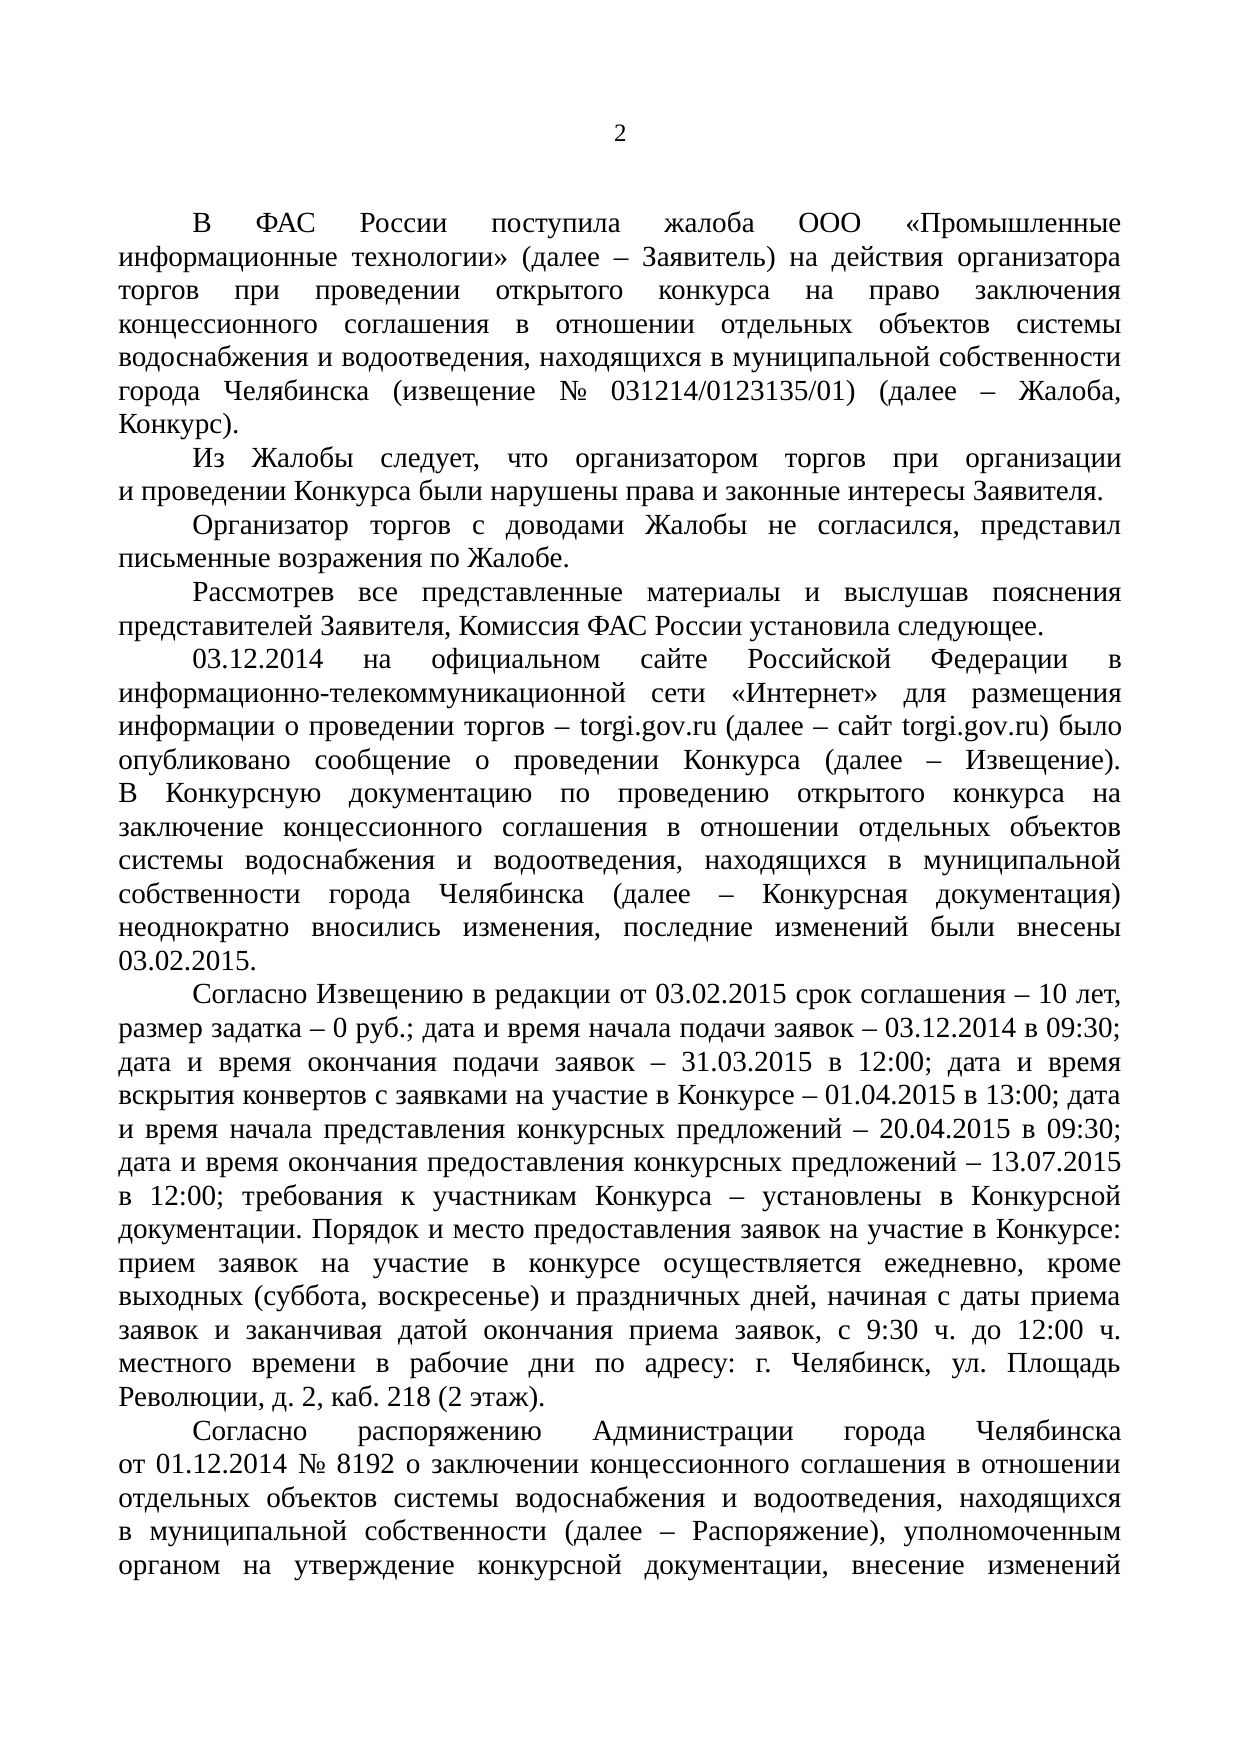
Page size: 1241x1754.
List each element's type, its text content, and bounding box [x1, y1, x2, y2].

text Согласно распоряжению Администрации города Челябинска от 01.12.2014 № 8192 о заключении концессионного соглашения в отношении отдельных объектов системы водоснабжения и водоотведения, находящихся в муниципальной собственности (далее – Распоряжение), уполномоченным органом на утверждение конкурсной документации, внесение изменений [118, 1413, 1122, 1580]
text 03.12.2014 на официальном сайте Российской Федерации в информационно-телекоммуникационной сети «Интернет» для размещения информации о проведении торгов – torgi.gov.ru (далее – сайт torgi.gov.ru) было опубликовано сообщение о проведении Конкурса (далее – Извещение). В Конкурсную документацию по проведению открытого конкурса на заключение концессионного соглашения в отношении отдельных объектов системы водоснабжения и водоотведения, находящихся в муниципальной собственности города Челябинска (далее – Конкурсная документация) неоднократно вносились изменения, последние изменений были внесены 03.02.2015. [118, 641, 1122, 977]
text В ФАС России поступила жалоба ООО «Промышленные информационные технологии» (далее – Заявитель) на действия организатора торгов при проведении открытого конкурса на право заключения концессионного соглашения в отношении отдельных объектов системы водоснабжения и водоотведения, находящихся в муниципальной собственности города Челябинска (извещение № 031214/0123135/01) (далее – Жалоба, Конкурс). [118, 205, 1122, 440]
text Рассмотрев все представленные материалы и выслушав пояснения представителей Заявителя, Комиссия ФАС России установила следующее. [118, 574, 1122, 641]
text Из Жалобы следует, что организатором торгов при организации и проведении Конкурса были нарушены права и законные интересы Заявителя. [118, 440, 1122, 507]
text Организатор торгов с доводами Жалобы не согласился, представил письменные возражения по Жалобе. [118, 507, 1122, 574]
text Согласно Извещению в редакции от 03.02.2015 срок соглашения – 10 лет, размер задатка – 0 руб.; дата и время начала подачи заявок – 03.12.2014 в 09:30; дата и время окончания подачи заявок – 31.03.2015 в 12:00; дата и время вскрытия конвертов с заявками на участие в Конкурсе – 01.04.2015 в 13:00; дата и время начала представления конкурсных предложений – 20.04.2015 в 09:30; дата и время окончания предоставления конкурсных предложений – 13.07.2015 в 12:00; требования к участникам Конкурса – установлены в Конкурсной документации. Порядок и место предоставления заявок на участие в Конкурсе: прием заявок на участие в конкурсе осуществляется ежедневно, кроме выходных (суббота, воскресенье) и праздничных дней, начиная с даты приема заявок и заканчивая датой окончания приема заявок, с 9:30 ч. до 12:00 ч. местного времени в рабочие дни по адресу: г. Челябинск, ул. Площадь Революции, д. 2, каб. 218 (2 этаж). [118, 977, 1122, 1413]
